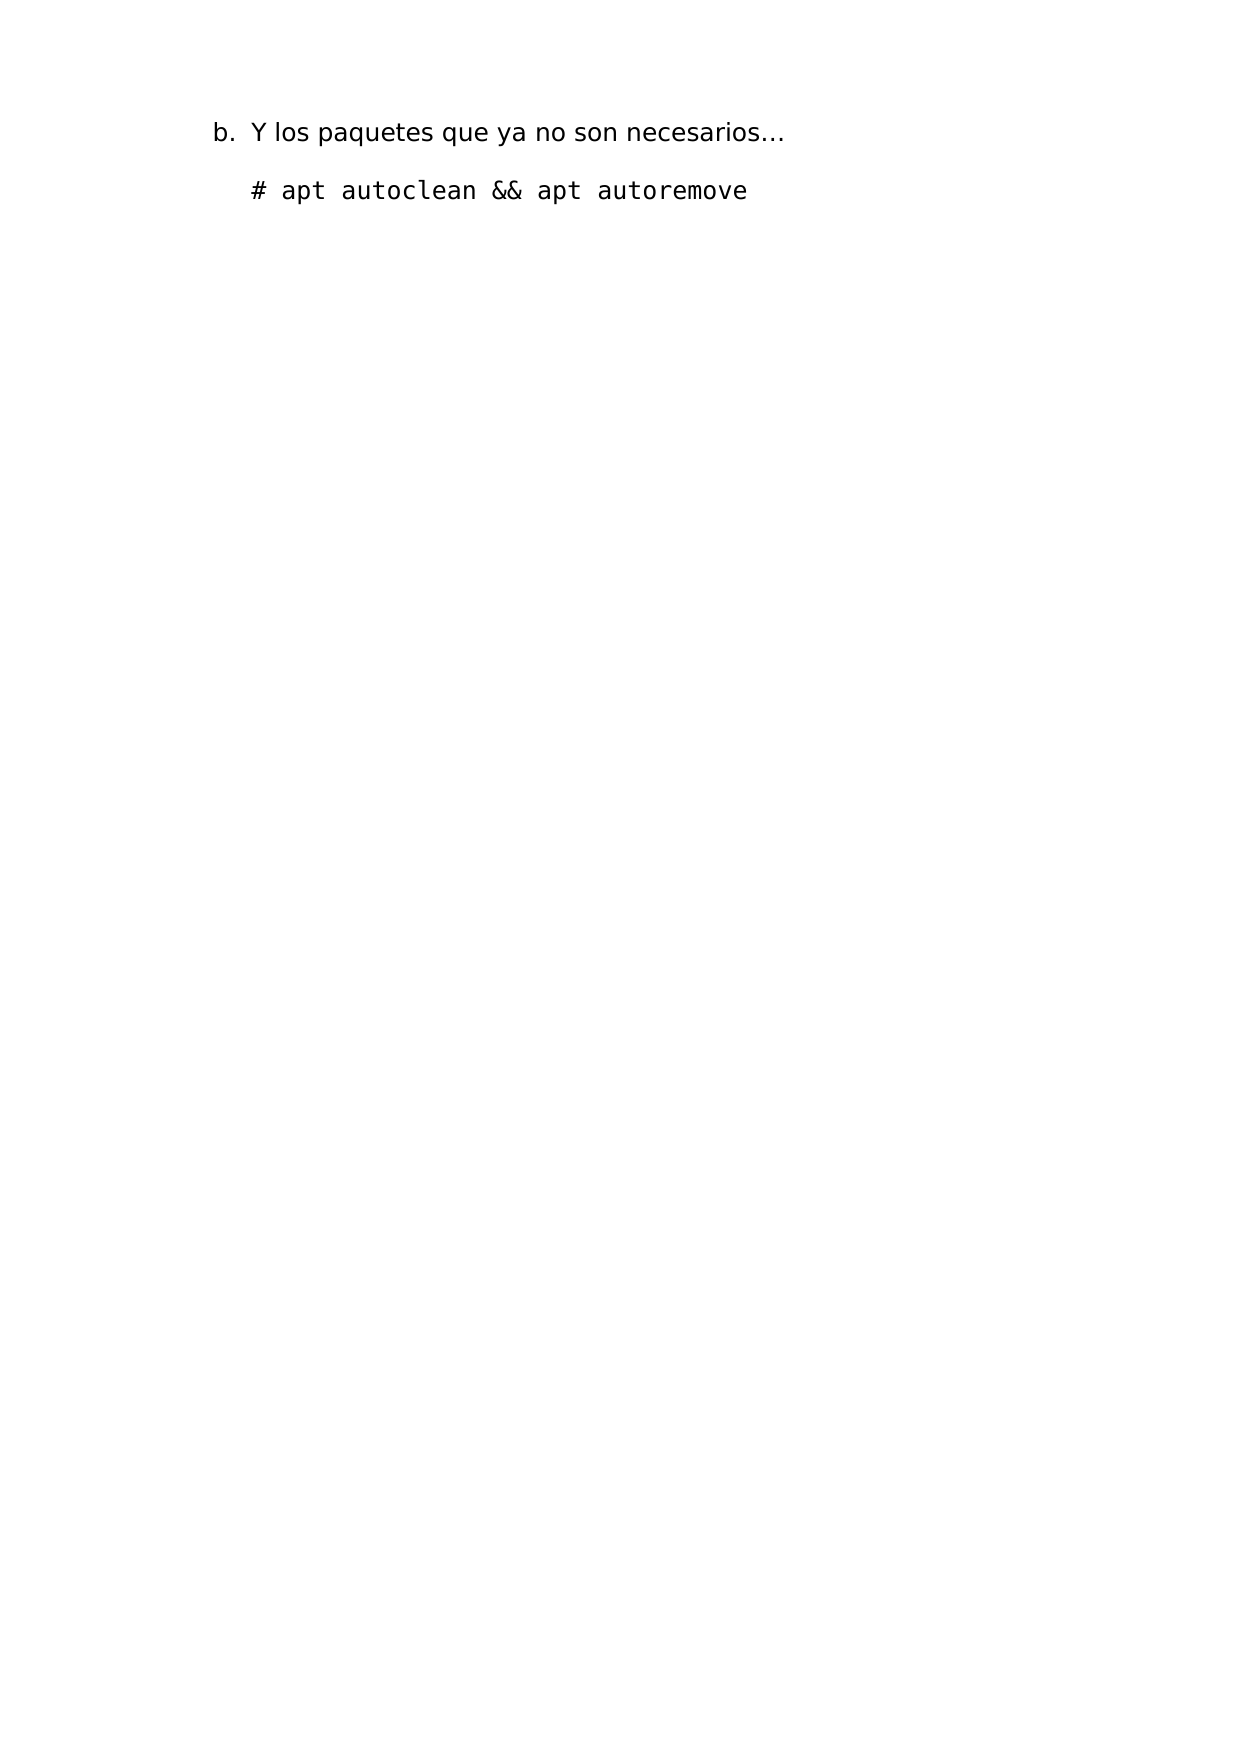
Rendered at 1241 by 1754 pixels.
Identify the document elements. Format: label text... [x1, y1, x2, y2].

list Y los paquetes que ya no son necesarios… [236, 118, 1122, 147]
list # apt autoclean && apt autoremove [236, 147, 1122, 235]
